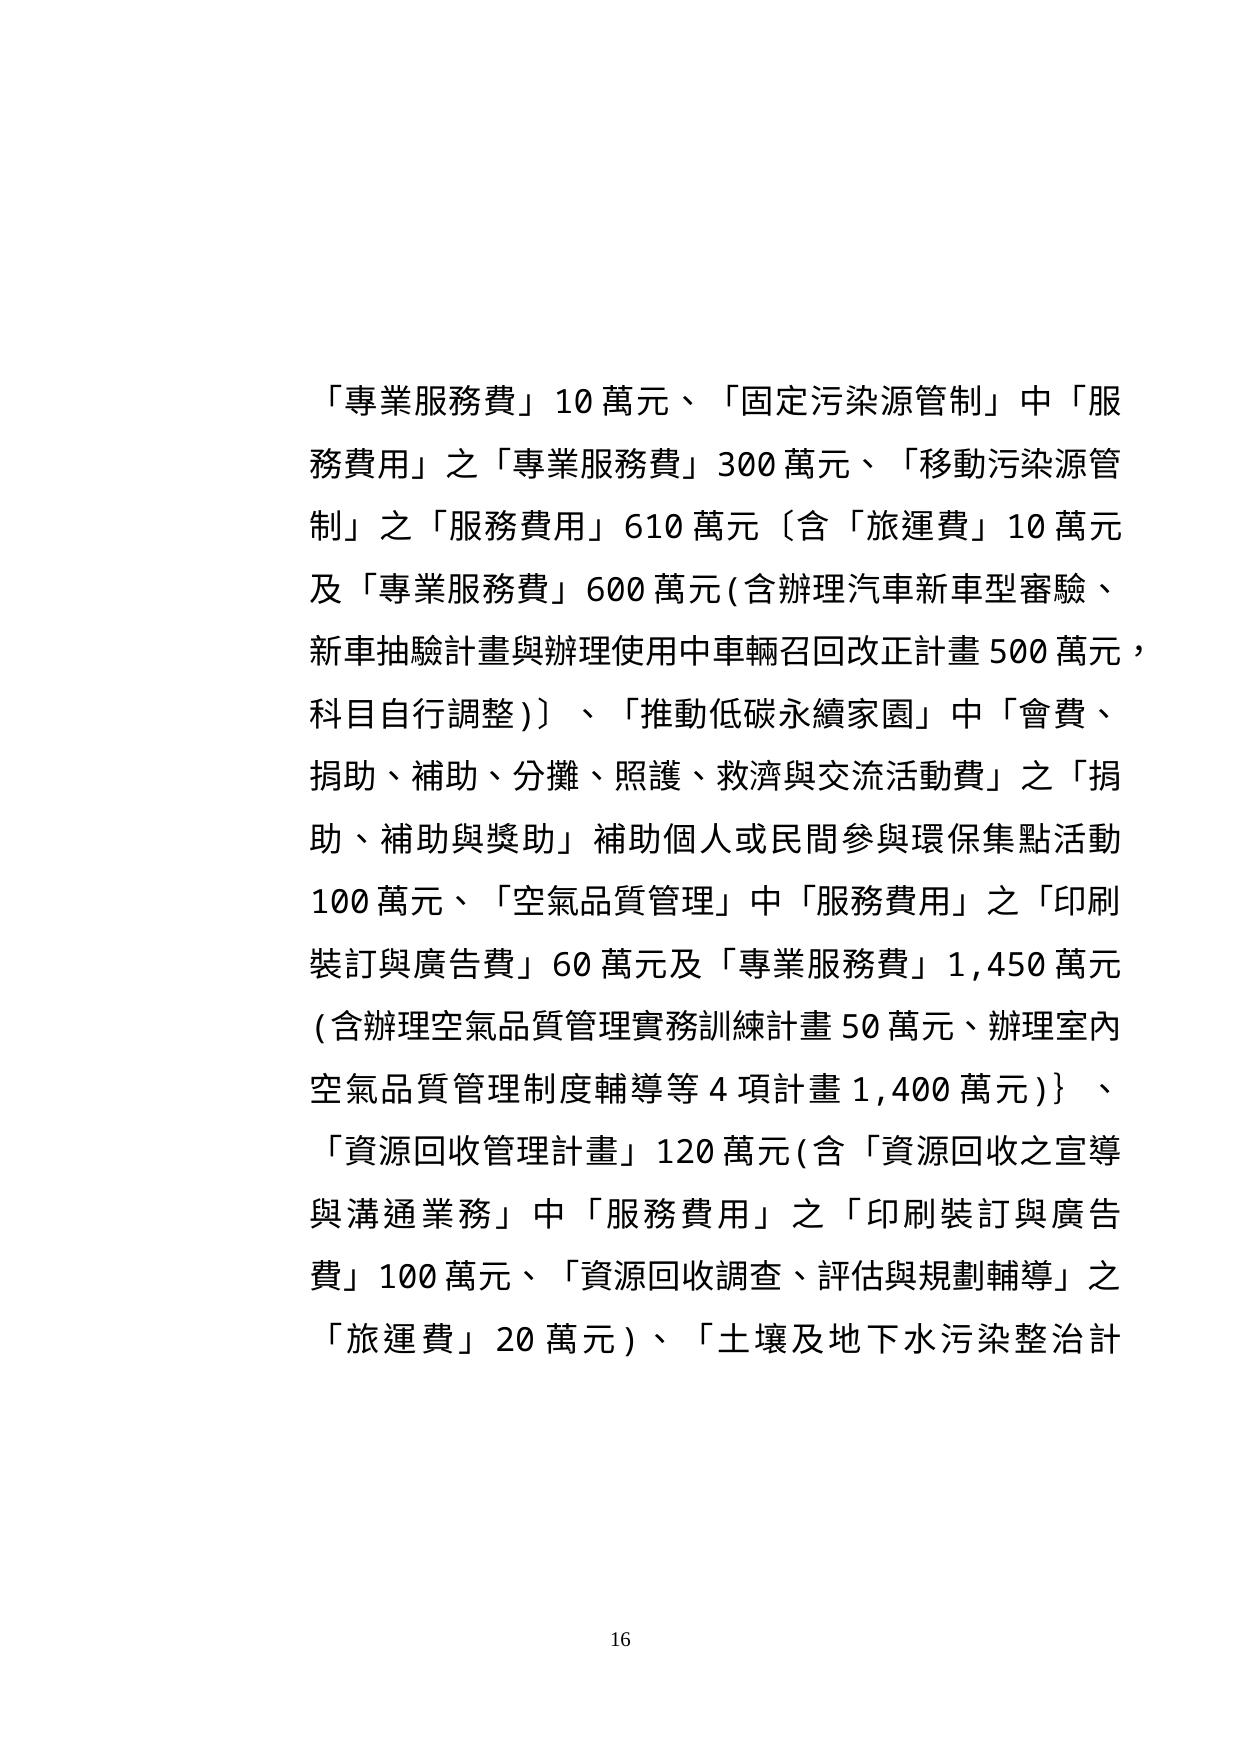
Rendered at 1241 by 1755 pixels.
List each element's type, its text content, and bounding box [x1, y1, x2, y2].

text 2、基金用途：原列78億7,009萬4,000元，減列「空氣污染防制計畫」2,580萬元｛含「服務費用」之「郵電費」50萬元、「空氣品質監測」中「服務費用」之「專業服務費」10萬元、「固定污染源管制」中「服務費用」之「專業服務費」300萬元、「移動污染源管制」之「服務費用」610萬元〔含「旅運費」10萬元及「專業服務費」600萬元(含辦理汽車新車型審驗、新車抽驗計畫與辦理使用中車輛召回改正計畫500萬元，科目自行調整)〕、「推動低碳永續家園」中「會費、捐助、補助、分攤、照護、救濟與交流活動費」之「捐助、補助與獎助」補助個人或民間參與環保集點活動100萬元、「空氣品質管理」中「服務費用」之「印刷裝訂與廣告費」60萬元及「專業服務費」1,450萬元(含辦理空氣品質管理實務訓練計畫50萬元、辦理室內空氣品質管理制度輔導等4項計畫1,400萬元)｝、「資源回收管理計畫」120萬元(含「資源回收之宣導與溝通業務」中「服務費用」之「印刷裝訂與廣告費」100萬元、「資源回收調查、評估與規劃輔導」之「旅運費」20萬元)、「土壤及地下水污染整治計畫」1,460萬元〔含「土壤及地下水污染策劃規劃」之「服務費用」中「專業服務費」300萬元、「土壤及地下水污染調查、應變及整治之推動」中「服務費用」之「專業服務費」辦理全國土壤及地下水污染潛勢調查等有關業務100萬元、「提升土壤及地下水污染調查及整治技術工作」中「服務費用」之「專業服務費」860萬元(含「辦理兩岸土壤及地下水污染交流與合作等相關業務」710萬元、「補助地方政府執行土壤、地下水污染整治相關工作」中「會費、捐助、補助、分攤、照護、救濟與交流活動費」之「捐助、補助與獎助」200萬元〕、「環境教育推動計畫」400萬元(含「環境教育策略之推動、檢討及資訊」中「服務費用」之「印刷裝訂與廣告費」50萬元及「專業服務費」50萬元、「辦理環境教育計畫與環境講習」中「服務費用」之「專業服務費」辦理民眾與政策溝通策略規劃專案工作計畫100萬元、「辦理環境教育活動」中「會費、捐助、補助、分攤、照護、救濟與交流活動費」之「捐助、補助與獎助」運用經濟誘因鼓勵民眾參與環境教育等環保行動200萬元)、「溫室氣體減緩計畫」中「溫室氣體減緩策略規劃」之「專業服務費」50萬元，共計減列4,610萬元，其餘均照列，改列為78億2,399萬4,000元。【2,9,14,18~20,21,22,24,25,33,35~37,38,39,42,43,45,46,48,49,54,55,57,59,61,64,65,68,69,70,71,72,83,84,85,87,89】 [256, 358, 1122, 1358]
